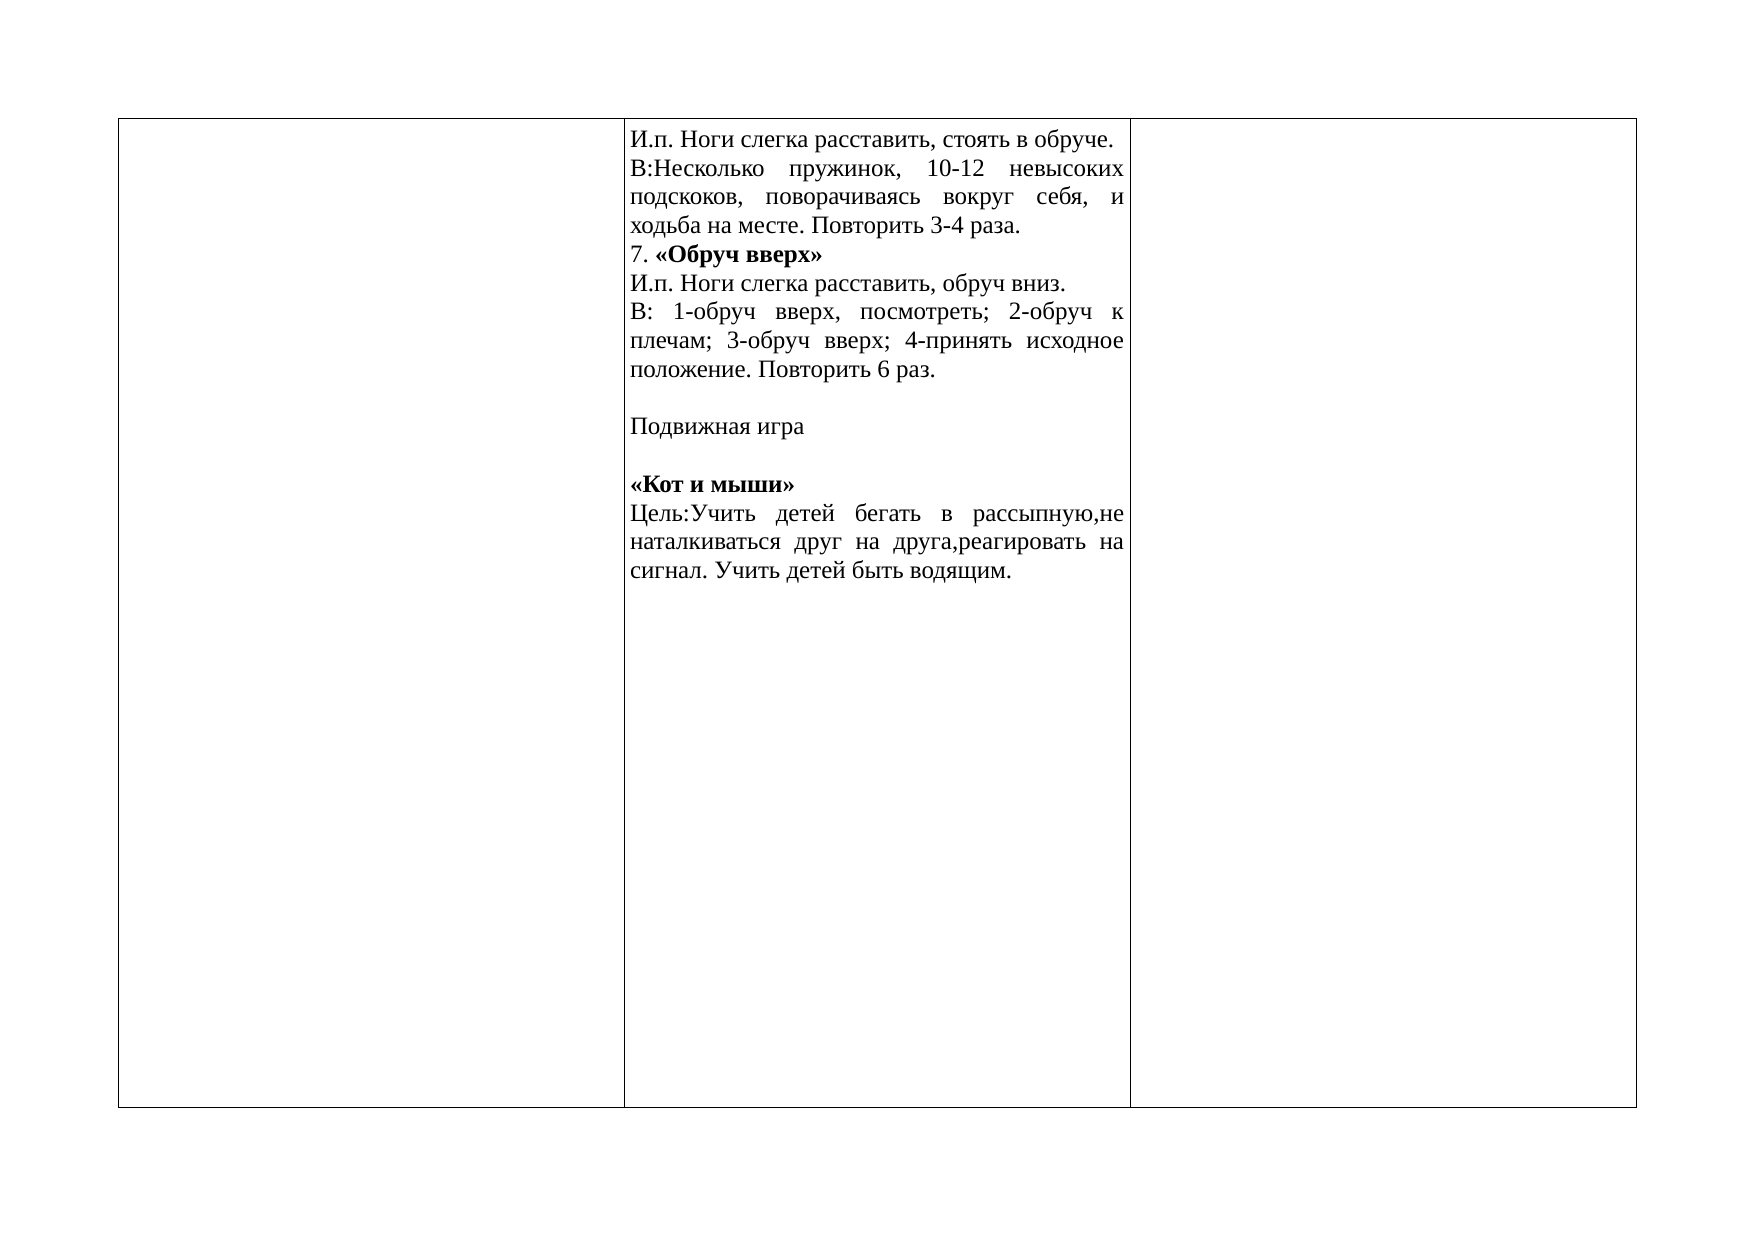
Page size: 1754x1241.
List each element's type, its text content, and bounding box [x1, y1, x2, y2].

table_cell [119, 119, 624, 1107]
table_cell [1131, 119, 1636, 1107]
table_cell И.п. Ноги слегка расставить, стоять в обруче. В:Несколько пружинок, 10-12 невысоких подскоков, поворачиваясь вокруг себя, и ходьба на месте. Повторить 3-4 раза. 7. «Обруч вверх» И.п. Ноги слегка расставить, обруч вниз. В: 1-обруч вверх, посмотреть; 2-обруч к плечам; 3-обруч вверх; 4-принять исходное положение. Повторить 6 раз. Подвижная игра «Кот и мыши» Цель:Учить детей бегать в рассыпную,не наталкиваться друг на друга,реагировать на сигнал. Учить детей быть водящим. [625, 119, 1130, 1107]
